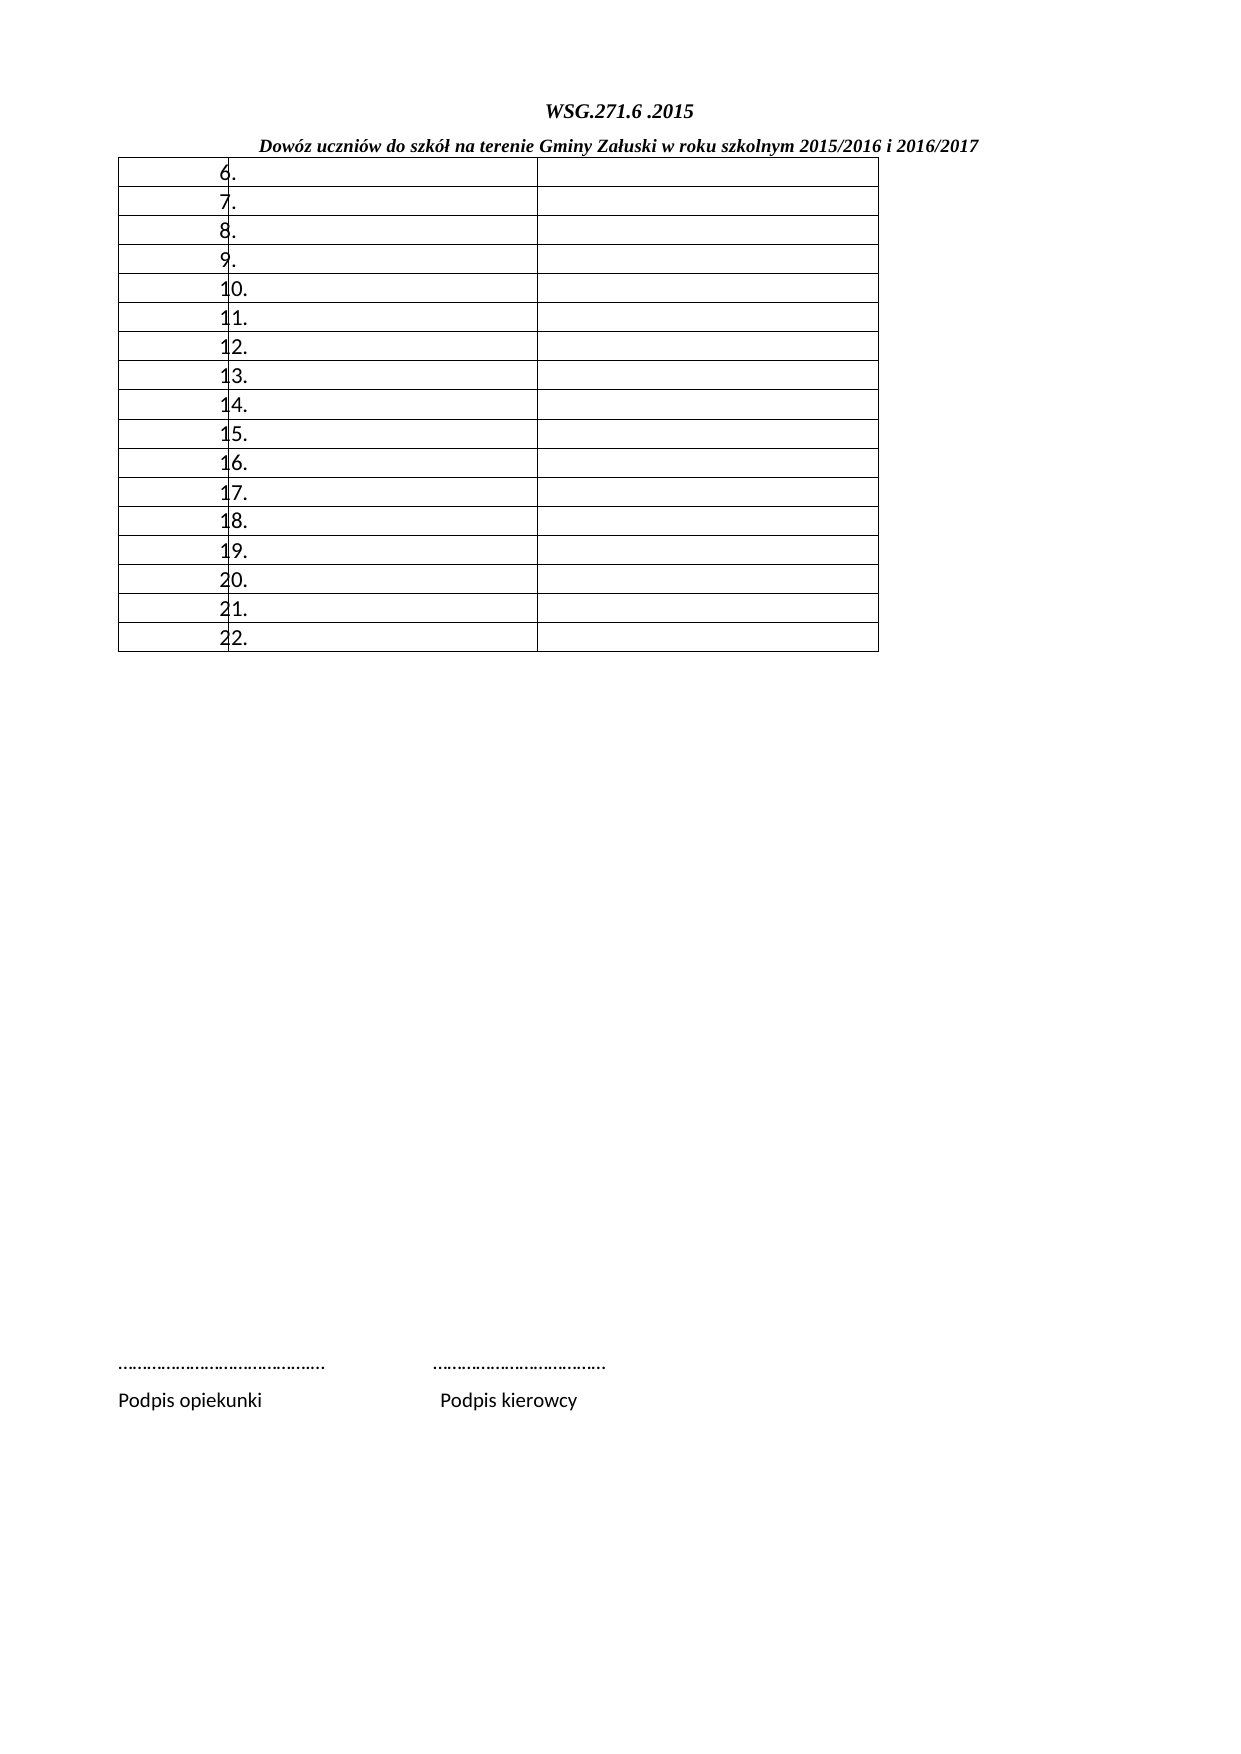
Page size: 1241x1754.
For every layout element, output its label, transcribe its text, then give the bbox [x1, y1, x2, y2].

table_cell [119, 187, 228, 215]
table_cell [119, 158, 228, 186]
table_cell [538, 507, 878, 535]
table_cell [538, 332, 878, 360]
table_cell [119, 507, 228, 535]
text ………………………………….… ……………………………… [118, 1349, 1122, 1375]
table_cell [119, 420, 228, 447]
table_cell [538, 216, 878, 244]
table_cell [229, 565, 537, 593]
table_cell [119, 623, 228, 651]
table_cell [538, 478, 878, 506]
table_cell [119, 478, 228, 506]
table_cell [538, 594, 878, 622]
table_cell [538, 187, 878, 215]
table_cell [229, 594, 537, 622]
table_cell [119, 594, 228, 622]
table_cell [229, 187, 537, 215]
table_cell [229, 536, 537, 564]
table_cell [119, 274, 228, 302]
text Podpis opiekunki Podpis kierowcy [118, 1388, 1122, 1413]
table_cell [119, 449, 228, 477]
table_cell [538, 420, 878, 447]
table_cell [538, 565, 878, 593]
table_cell [119, 361, 228, 389]
table_cell [229, 303, 537, 331]
table_cell [229, 449, 537, 477]
table_cell [538, 449, 878, 477]
table_cell [229, 390, 537, 418]
table_cell [119, 216, 228, 244]
table_cell [119, 245, 228, 273]
table_cell [119, 536, 228, 564]
table_cell [538, 303, 878, 331]
table_cell [229, 420, 537, 447]
table_cell [229, 274, 537, 302]
table_cell [538, 361, 878, 389]
table_cell [229, 507, 537, 535]
table_cell [119, 565, 228, 593]
table_cell [538, 158, 878, 186]
table_cell [229, 478, 537, 506]
table_cell [229, 216, 537, 244]
table_cell [538, 274, 878, 302]
table_cell [229, 245, 537, 273]
table_cell [119, 303, 228, 331]
table_cell [229, 623, 537, 651]
table_cell [229, 332, 537, 360]
table_cell [538, 623, 878, 651]
table_cell [229, 158, 537, 186]
table_cell [222, 172, 228, 179]
table_cell [538, 536, 878, 564]
table_cell [119, 390, 228, 418]
table_cell [538, 245, 878, 273]
table_cell [229, 361, 537, 389]
table_cell [119, 332, 228, 360]
table_cell [538, 390, 878, 418]
